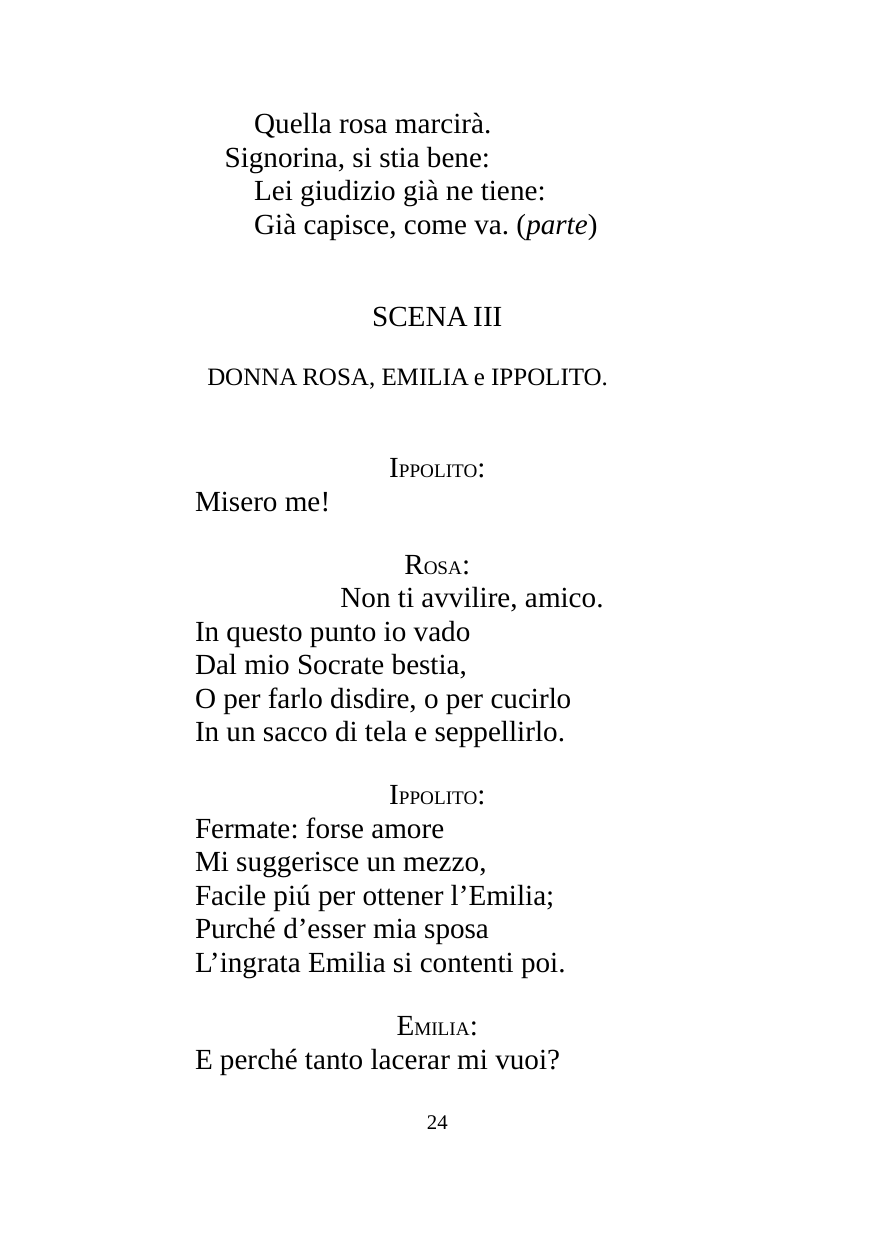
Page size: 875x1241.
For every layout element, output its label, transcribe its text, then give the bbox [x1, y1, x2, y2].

text Ippolito: [106, 450, 768, 484]
text Misero me! [195, 484, 768, 517]
text DONNA ROSA, EMILIA e IPPOLITO. [106, 362, 709, 391]
text Quella rosa marcirà. [224, 106, 768, 140]
text In questo punto io vado Dal mio Socrate bestia, O per farlo disdire, o per cucirlo In un sacco di tela e seppellirlo. [195, 614, 768, 748]
text Signorina, si stia bene: Lei giudizio già ne tiene: Già capisce, come va. (parte) [224, 140, 768, 240]
text Fermate: forse amore Mi suggerisce un mezzo, Facile piú per ottener l’Emilia; Purché d’esser mia sposa L’ingrata Emilia si contenti poi. [195, 811, 768, 979]
text Emilia: [106, 1008, 768, 1042]
text Non ti avvilire, amico. [106, 580, 768, 614]
text Rosa: [106, 547, 768, 580]
subtitle Scena III [106, 299, 768, 333]
text E perché tanto lacerar mi vuoi? [195, 1042, 768, 1075]
text Ippolito: [106, 777, 768, 811]
